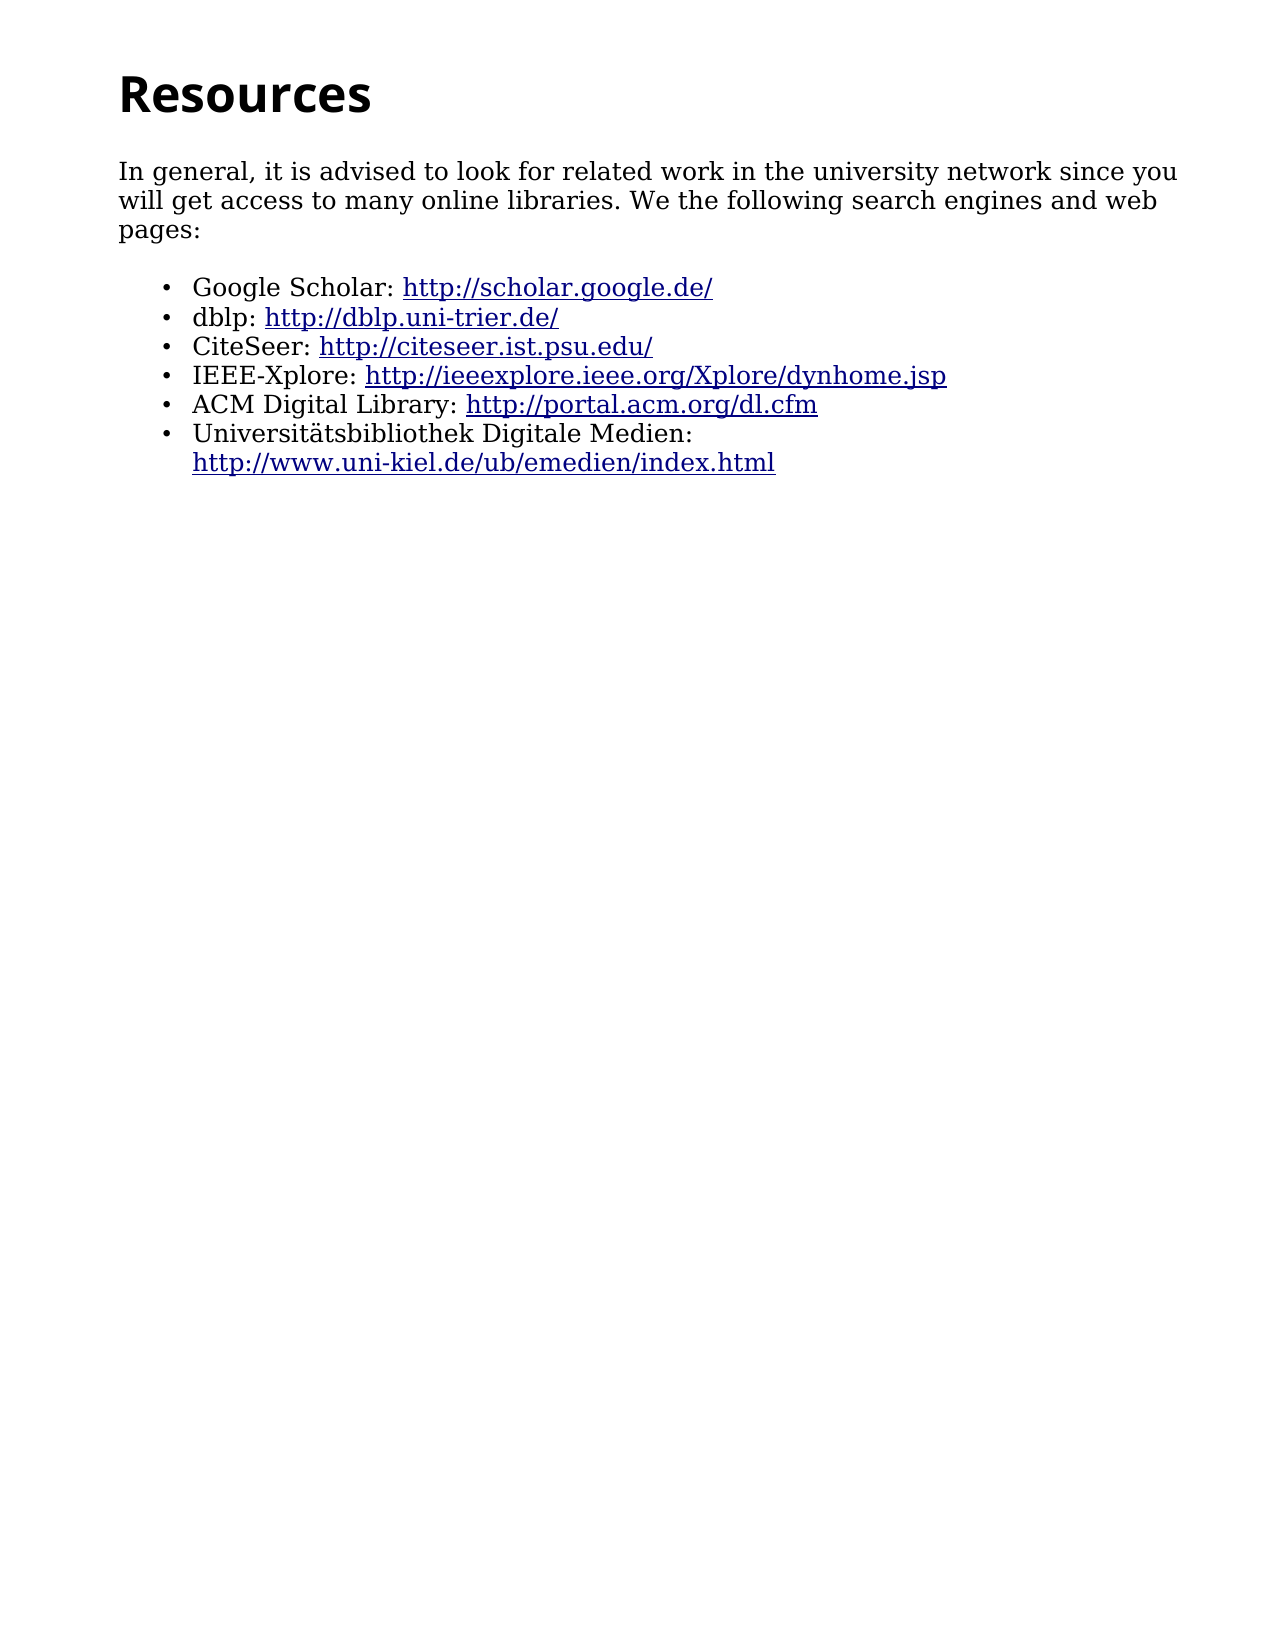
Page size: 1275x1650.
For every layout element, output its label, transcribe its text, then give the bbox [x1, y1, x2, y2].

subtitle Resources [118, 59, 1216, 127]
list dblp: http://dblp.uni-trier.de/ [162, 303, 1216, 332]
list Google Scholar: http://scholar.google.de/ [162, 274, 1216, 303]
text In general, it is advised to look for related work in the university network since you will get access to many online libraries. We the following search engines and web pages: [118, 157, 1216, 244]
list Universitätsbibliothek Digitale Medien: http://www.uni-kiel.de/ub/emedien/index.html [162, 419, 1216, 478]
list IEEE-Xplore: http://ieeexplore.ieee.org/Xplore/dynhome.jsp [162, 361, 1216, 390]
list ACM Digital Library: http://portal.acm.org/dl.cfm [162, 390, 1216, 419]
list CiteSeer: http://citeseer.ist.psu.edu/ [162, 332, 1216, 361]
